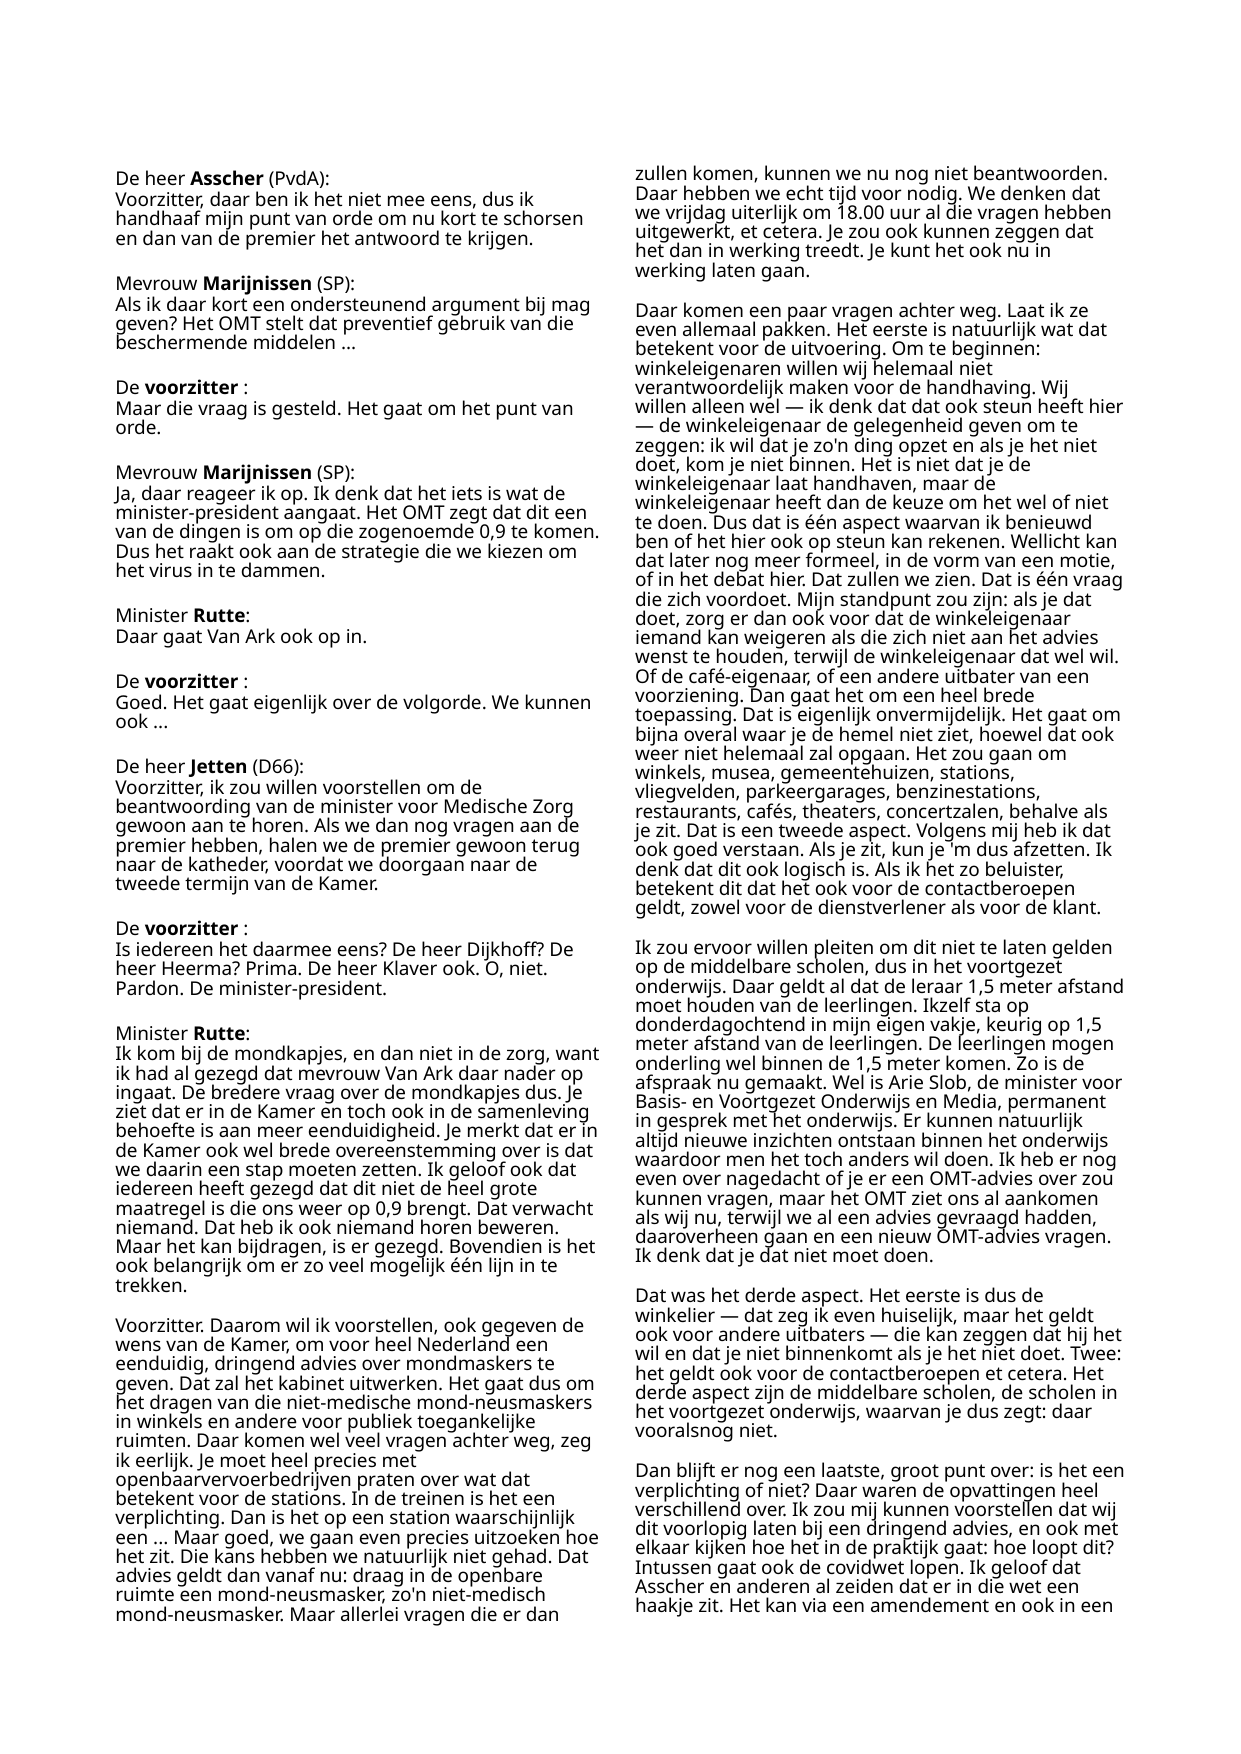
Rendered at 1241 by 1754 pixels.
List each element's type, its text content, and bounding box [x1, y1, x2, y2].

text Als ik daar kort een ondersteunend argument bij mag geven? Het OMT stelt dat preventief gebruik van die beschermende middelen ... [115, 296, 605, 353]
text Maar die vraag is gesteld. Het gaat om het punt van orde. [115, 400, 605, 438]
text De heer Asscher (PvdA): [115, 165, 605, 191]
text De voorzitter : [115, 668, 605, 694]
text Goed. Het gaat eigenlijk over de volgorde. We kunnen ook ... [115, 694, 605, 732]
text Minister Rutte: [115, 602, 605, 628]
text De heer Jetten (D66): [115, 753, 605, 779]
text De voorzitter : [115, 915, 605, 941]
text Voorzitter, daar ben ik het niet mee eens, dus ik handhaaf mijn punt van orde om nu kort te schorsen en dan van de premier het antwoord te krijgen. [115, 191, 605, 249]
text zullen komen, kunnen we nu nog niet beantwoorden. Daar hebben we echt tijd voor nodig. We denken dat we vrijdag uiterlijk om 18.00 uur al die vragen hebben uitgewerkt, et cetera. Je zou ook kunnen zeggen dat het dan in werking treedt. Je kunt het ook nu in werking laten gaan. [635, 165, 1125, 281]
text Is iedereen het daarmee eens? De heer Dijkhoff? De heer Heerma? Prima. De heer Klaver ook. O, niet. Pardon. De minister-president. [115, 941, 605, 999]
text Daar komen een paar vragen achter weg. Laat ik ze even allemaal pakken. Het eerste is natuurlijk wat dat betekent voor de uitvoering. Om te beginnen: winkeleigenaren willen wij helemaal niet verantwoordelijk maken voor de handhaving. Wij willen alleen wel — ik denk dat dat ook steun heeft hier — de winkeleigenaar de gelegenheid geven om te zeggen: ik wil dat je zo'n ding opzet en als je het niet doet, kom je niet binnen. Het is niet dat je de winkeleigenaar laat handhaven, maar de winkeleigenaar heeft dan de keuze om het wel of niet te doen. Dus dat is één aspect waarvan ik benieuwd ben of het hier ook op steun kan rekenen. Wellicht kan dat later nog meer formeel, in de vorm van een motie, of in het debat hier. Dat zullen we zien. Dat is één vraag die zich voordoet. Mijn standpunt zou zijn: als je dat doet, zorg er dan ook voor dat de winkeleigenaar iemand kan weigeren als die zich niet aan het advies wenst te houden, terwijl de winkeleigenaar dat wel wil. Of de café-eigenaar, of een andere uitbater van een voorziening. Dan gaat het om een heel brede toepassing. Dat is eigenlijk onvermijdelijk. Het gaat om bijna overal waar je de hemel niet ziet, hoewel dat ook weer niet helemaal zal opgaan. Het zou gaan om winkels, musea, gemeentehuizen, stations, vliegvelden, parkeergarages, benzinestations, restaurants, cafés, theaters, concertzalen, behalve als je zit. Dat is een tweede aspect. Volgens mij heb ik dat ook goed verstaan. Als je zit, kun je 'm dus afzetten. Ik denk dat dit ook logisch is. Als ik het zo beluister, betekent dit dat het ook voor de contactberoepen geldt, zowel voor de dienstverlener als voor de klant. [635, 302, 1125, 918]
text De voorzitter : [115, 374, 605, 400]
text Mevrouw Marijnissen (SP): [115, 459, 605, 485]
text Mevrouw Marijnissen (SP): [115, 270, 605, 296]
text Voorzitter. Daarom wil ik voorstellen, ook gegeven de wens van de Kamer, om voor heel Nederland een eenduidig, dringend advies over mondmaskers te geven. Dat zal het kabinet uitwerken. Het gaat dus om het dragen van die niet-medische mond-neusmaskers in winkels en andere voor publiek toegankelijke ruimten. Daar komen wel veel vragen achter weg, zeg ik eerlijk. Je moet heel precies met openbaarvervoerbedrijven praten over wat dat betekent voor de stations. In de treinen is het een verplichting. Dan is het op een station waarschijnlijk een ... Maar goed, we gaan even precies uitzoeken hoe het zit. Die kans hebben we natuurlijk niet gehad. Dat advies geldt dan vanaf nu: draag in de openbare ruimte een mond-neusmasker, zo'n niet-medisch mond-neusmasker. Maar allerlei vragen die er dan [115, 1317, 605, 1625]
text Ik kom bij de mondkapjes, en dan niet in de zorg, want ik had al gezegd dat mevrouw Van Ark daar nader op ingaat. De bredere vraag over de mondkapjes dus. Je ziet dat er in de Kamer en toch ook in de samenleving behoefte is aan meer eenduidigheid. Je merkt dat er in de Kamer ook wel brede overeenstemming over is dat we daarin een stap moeten zetten. Ik geloof ook dat iedereen heeft gezegd dat dit niet de heel grote maatregel is die ons weer op 0,9 brengt. Dat verwacht niemand. Dat heb ik ook niemand horen beweren. Maar het kan bijdragen, is er gezegd. Bovendien is het ook belangrijk om er zo veel mogelijk één lijn in te trekken. [115, 1045, 605, 1296]
text Minister Rutte: [115, 1020, 605, 1045]
text Ik zou ervoor willen pleiten om dit niet te laten gelden op de middelbare scholen, dus in het voortgezet onderwijs. Daar geldt al dat de leraar 1,5 meter afstand moet houden van de leerlingen. Ikzelf sta op donderdagochtend in mijn eigen vakje, keurig op 1,5 meter afstand van de leerlingen. De leerlingen mogen onderling wel binnen de 1,5 meter komen. Zo is de afspraak nu gemaakt. Wel is Arie Slob, de minister voor Basis- en Voortgezet Onderwijs en Media, permanent in gesprek met het onderwijs. Er kunnen natuurlijk altijd nieuwe inzichten ontstaan binnen het onderwijs waardoor men het toch anders wil doen. Ik heb er nog even over nagedacht of je er een OMT-advies over zou kunnen vragen, maar het OMT ziet ons al aankomen als wij nu, terwijl we al een advies gevraagd hadden, daaroverheen gaan en een nieuw OMT-advies vragen. Ik denk dat je dat niet moet doen. [635, 939, 1125, 1267]
text Dat was het derde aspect. Het eerste is dus de winkelier — dat zeg ik even huiselijk, maar het geldt ook voor andere uitbaters — die kan zeggen dat hij het wil en dat je niet binnenkomt als je het niet doet. Twee: het geldt ook voor de contactberoepen et cetera. Het derde aspect zijn de middelbare scholen, de scholen in het voortgezet onderwijs, waarvan je dus zegt: daar vooralsnog niet. [635, 1287, 1125, 1442]
text Daar gaat Van Ark ook op in. [115, 628, 605, 647]
text Dan blijft er nog een laatste, groot punt over: is het een verplichting of niet? Daar waren de opvattingen heel verschillend over. Ik zou mij kunnen voorstellen dat wij dit voorlopig laten bij een dringend advies, en ook met elkaar kijken hoe het in de praktijk gaat: hoe loopt dit? Intussen gaat ook de covidwet lopen. Ik geloof dat Asscher en anderen al zeiden dat er in die wet een haakje zit. Het kan via een amendement en ook in een [635, 1462, 1125, 1616]
text Voorzitter, ik zou willen voorstellen om de beantwoording van de minister voor Medische Zorg gewoon aan te horen. Als we dan nog vragen aan de premier hebben, halen we de premier gewoon terug naar de katheder, voordat we doorgaan naar de tweede termijn van de Kamer. [115, 779, 605, 894]
text Ja, daar reageer ik op. Ik denk dat het iets is wat de minister-president aangaat. Het OMT zegt dat dit een van de dingen is om op die zogenoemde 0,9 te komen. Dus het raakt ook aan de strategie die we kiezen om het virus in te dammen. [115, 485, 605, 581]
